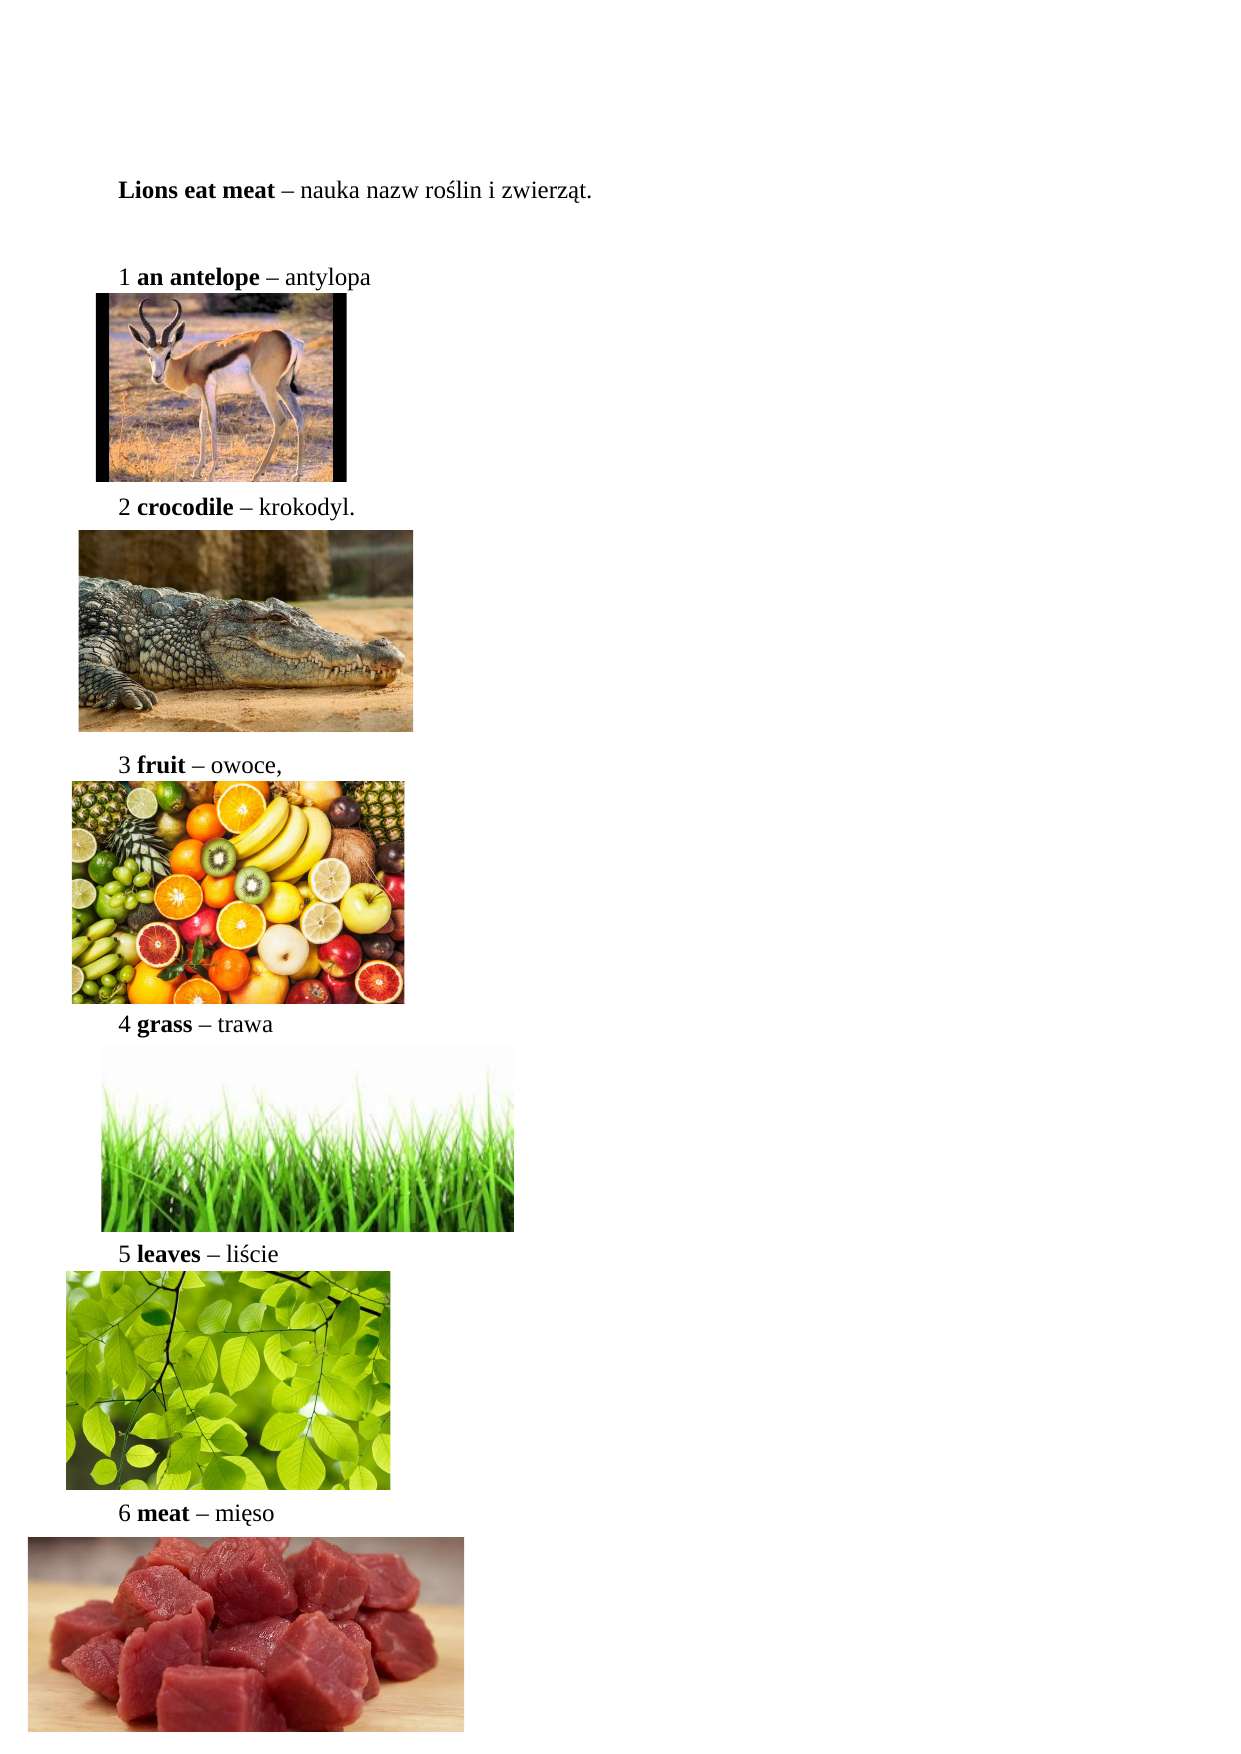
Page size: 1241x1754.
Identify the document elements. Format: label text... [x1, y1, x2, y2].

text 2 crocodile – krokodyl. [118, 492, 1122, 521]
text 4 grass – trawa [118, 1009, 1122, 1038]
picture [78, 530, 414, 732]
picture [101, 1045, 514, 1232]
picture [95, 293, 347, 482]
text Lions eat meat – nauka nazw roślin i zwierząt. [118, 176, 1122, 204]
picture [27, 1537, 465, 1732]
picture [71, 781, 405, 1004]
text 3 fruit – owoce, [118, 751, 1122, 779]
text 6 meat – mięso [118, 1498, 1122, 1527]
picture [66, 1271, 391, 1490]
text 5 leaves – liście [118, 1239, 1122, 1268]
text 1 an antelope – antylopa [118, 262, 1122, 291]
